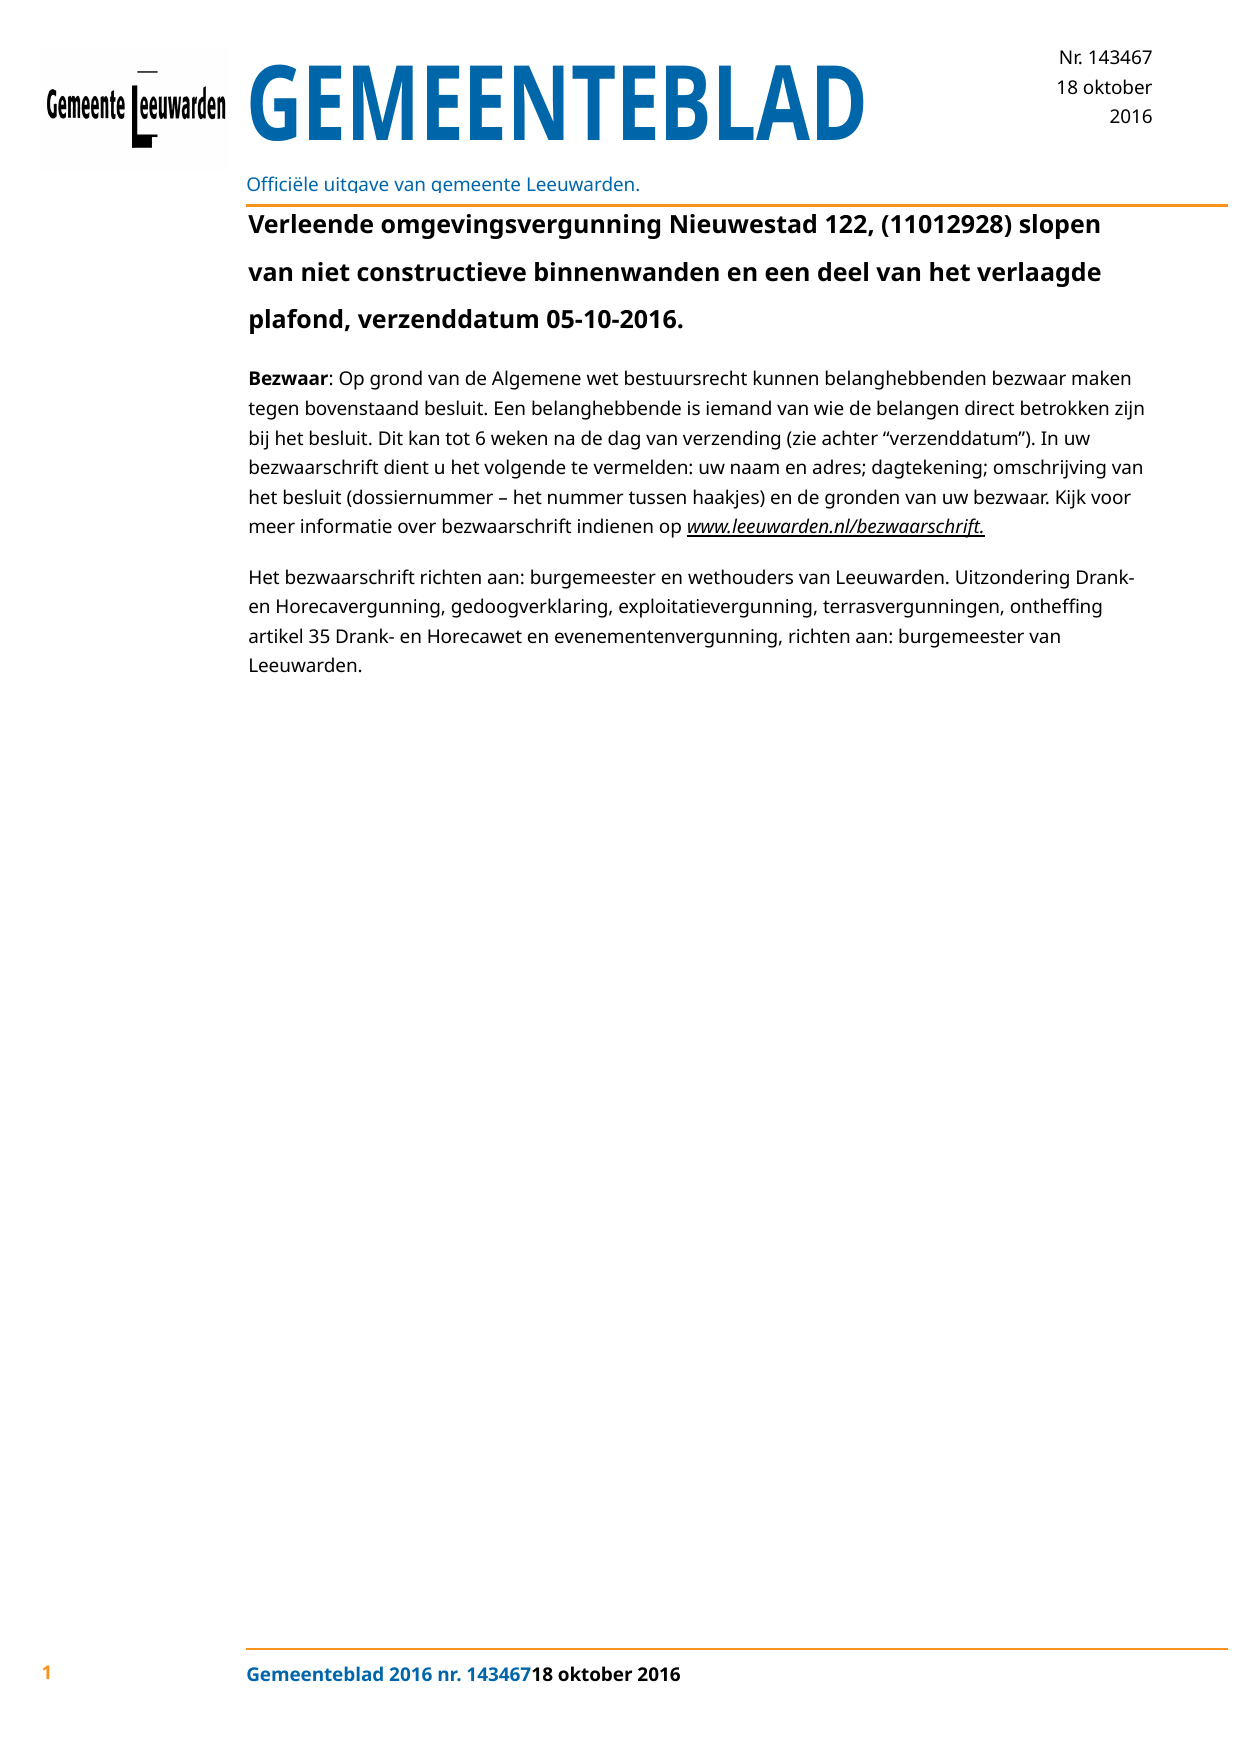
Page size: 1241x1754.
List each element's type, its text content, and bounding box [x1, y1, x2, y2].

text Het bezwaarschrift richten aan: burgemeester en wethouders van Leeuwarden. Uitzondering Drank- en Horecavergunning, gedoogverklaring, exploitatievergunning, terrasvergunningen, ontheffing artikel 35 Drank- en Horecawet en evenementenvergunning, richten aan: burgemeester van Leeuwarden. [248, 564, 1152, 678]
text Verleende omgevingsvergunning Nieuwestad 122, (11012928) slopen van niet constructieve binnenwanden en een deel van het verlaagde plafond, verzenddatum 05-10-2016. [248, 207, 1152, 336]
text Bezwaar: Op grond van de Algemene wet bestuursrecht kunnen belanghebbenden bezwaar maken tegen bovenstaand besluit. Een belanghebbende is iemand van wie de belangen direct betrokken zijn bij het besluit. Dit kan tot 6 weken na de dag van verzending (zie achter “verzenddatum”). In uw bezwaarschrift dient u het volgende te vermelden: uw naam en adres; dagtekening; omschrijving van het besluit (dossiernummer – het nummer tussen haakjes) en de gronden van uw bezwaar. Kijk voor meer informatie over bezwaarschrift indienen op www.leeuwarden.nl/bezwaarschrift. [248, 366, 1152, 539]
picture [41, 47, 231, 172]
